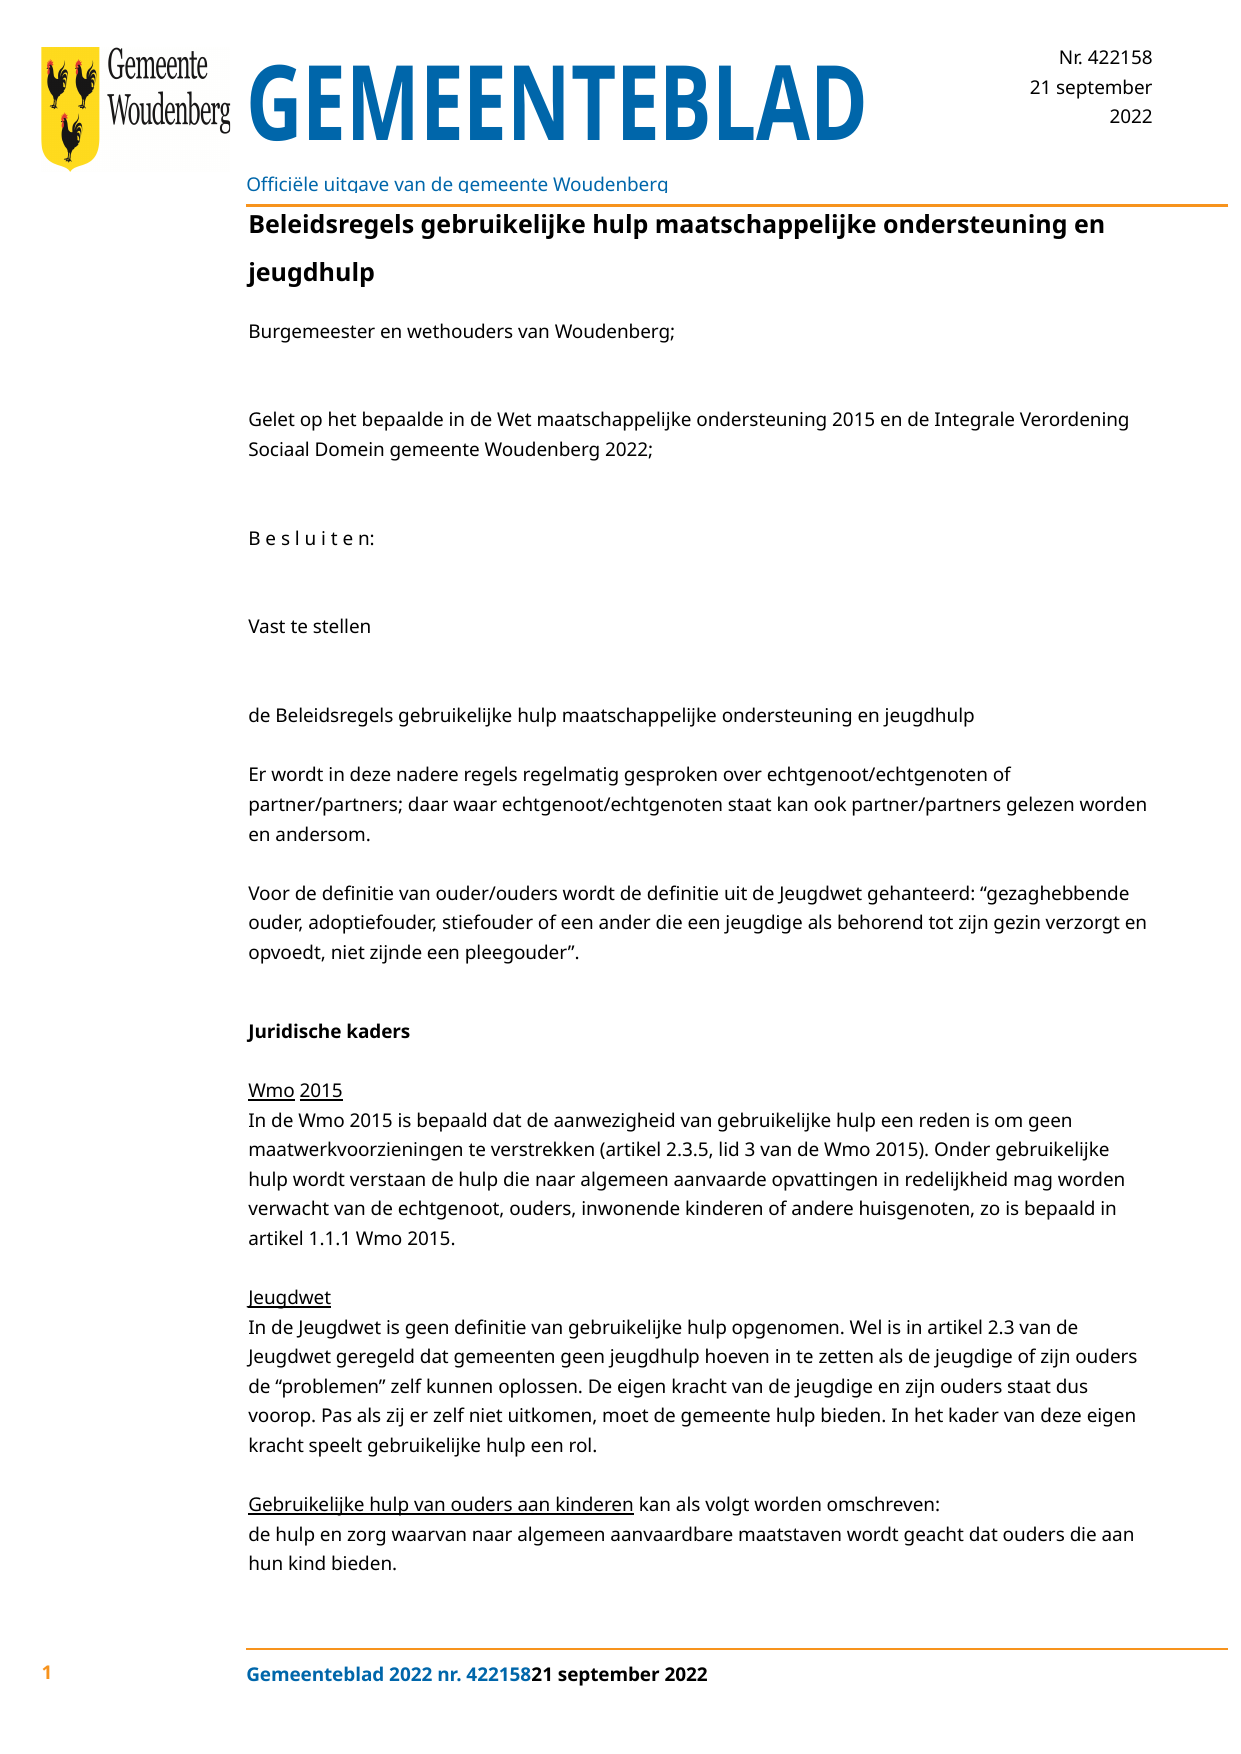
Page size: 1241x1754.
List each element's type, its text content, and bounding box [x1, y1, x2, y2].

text Juridische kaders [248, 1018, 1152, 1044]
text Vast te stellen [248, 614, 1152, 639]
picture [41, 47, 231, 172]
text de hulp en zorg waarvan naar algemeen aanvaardbare maatstaven wordt geacht dat ouders die aan hun kind bieden. [248, 1521, 1152, 1576]
text In de Jeugdwet is geen definitie van gebruikelijke hulp opgenomen. Wel is in artikel 2.3 van de Jeugdwet geregeld dat gemeenten geen jeugdhulp hoeven in te zetten als de jeugdige of zijn ouders de “problemen” zelf kunnen oplossen. De eigen kracht van de jeugdige en zijn ouders staat dus voorop. Pas als zij er zelf niet uitkomen, moet de gemeente hulp bieden. In het kader van deze eigen kracht speelt gebruikelijke hulp een rol. [248, 1314, 1152, 1458]
text Jeugdwet [248, 1284, 1152, 1310]
text In de Wmo 2015 is bepaald dat de aanwezigheid van gebruikelijke hulp een reden is om geen maatwerkvoorzieningen te verstrekken (artikel 2.3.5, lid 3 van de Wmo 2015). Onder gebruikelijke hulp wordt verstaan de hulp die naar algemeen aanvaarde opvattingen in redelijkheid mag worden verwacht van de echtgenoot, ouders, inwonende kinderen of andere huisgenoten, zo is bepaald in artikel 1.1.1 Wmo 2015. [248, 1107, 1152, 1251]
text Er wordt in deze nadere regels regelmatig gesproken over echtgenoot/echtgenoten of partner/partners; daar waar echtgenoot/echtgenoten staat kan ook partner/partners gelezen worden en andersom. [248, 762, 1152, 847]
text Burgemeester en wethouders van Woudenberg; [248, 318, 1152, 344]
text Gebruikelijke hulp van ouders aan kinderen kan als volgt worden omschreven: [248, 1491, 1152, 1517]
text Wmo 2015 [248, 1077, 1152, 1103]
text Voor de definitie van ouder/ouders wordt de definitie uit de Jeugdwet gehanteerd: “gezaghebbende ouder, adoptiefouder, stiefouder of een ander die een jeugdige als behorend tot zijn gezin verzorgt en opvoedt, niet zijnde een pleegouder”. [248, 880, 1152, 965]
text B e s l u i t e n: [248, 525, 1152, 551]
text Beleidsregels gebruikelijke hulp maatschappelijke ondersteuning en jeugdhulp [248, 207, 1152, 288]
text de Beleidsregels gebruikelijke hulp maatschappelijke ondersteuning en jeugdhulp [248, 702, 1152, 728]
text Gelet op het bepaalde in de Wet maatschappelijke ondersteuning 2015 en de Integrale Verordening Sociaal Domein gemeente Woudenberg 2022; [248, 407, 1152, 462]
